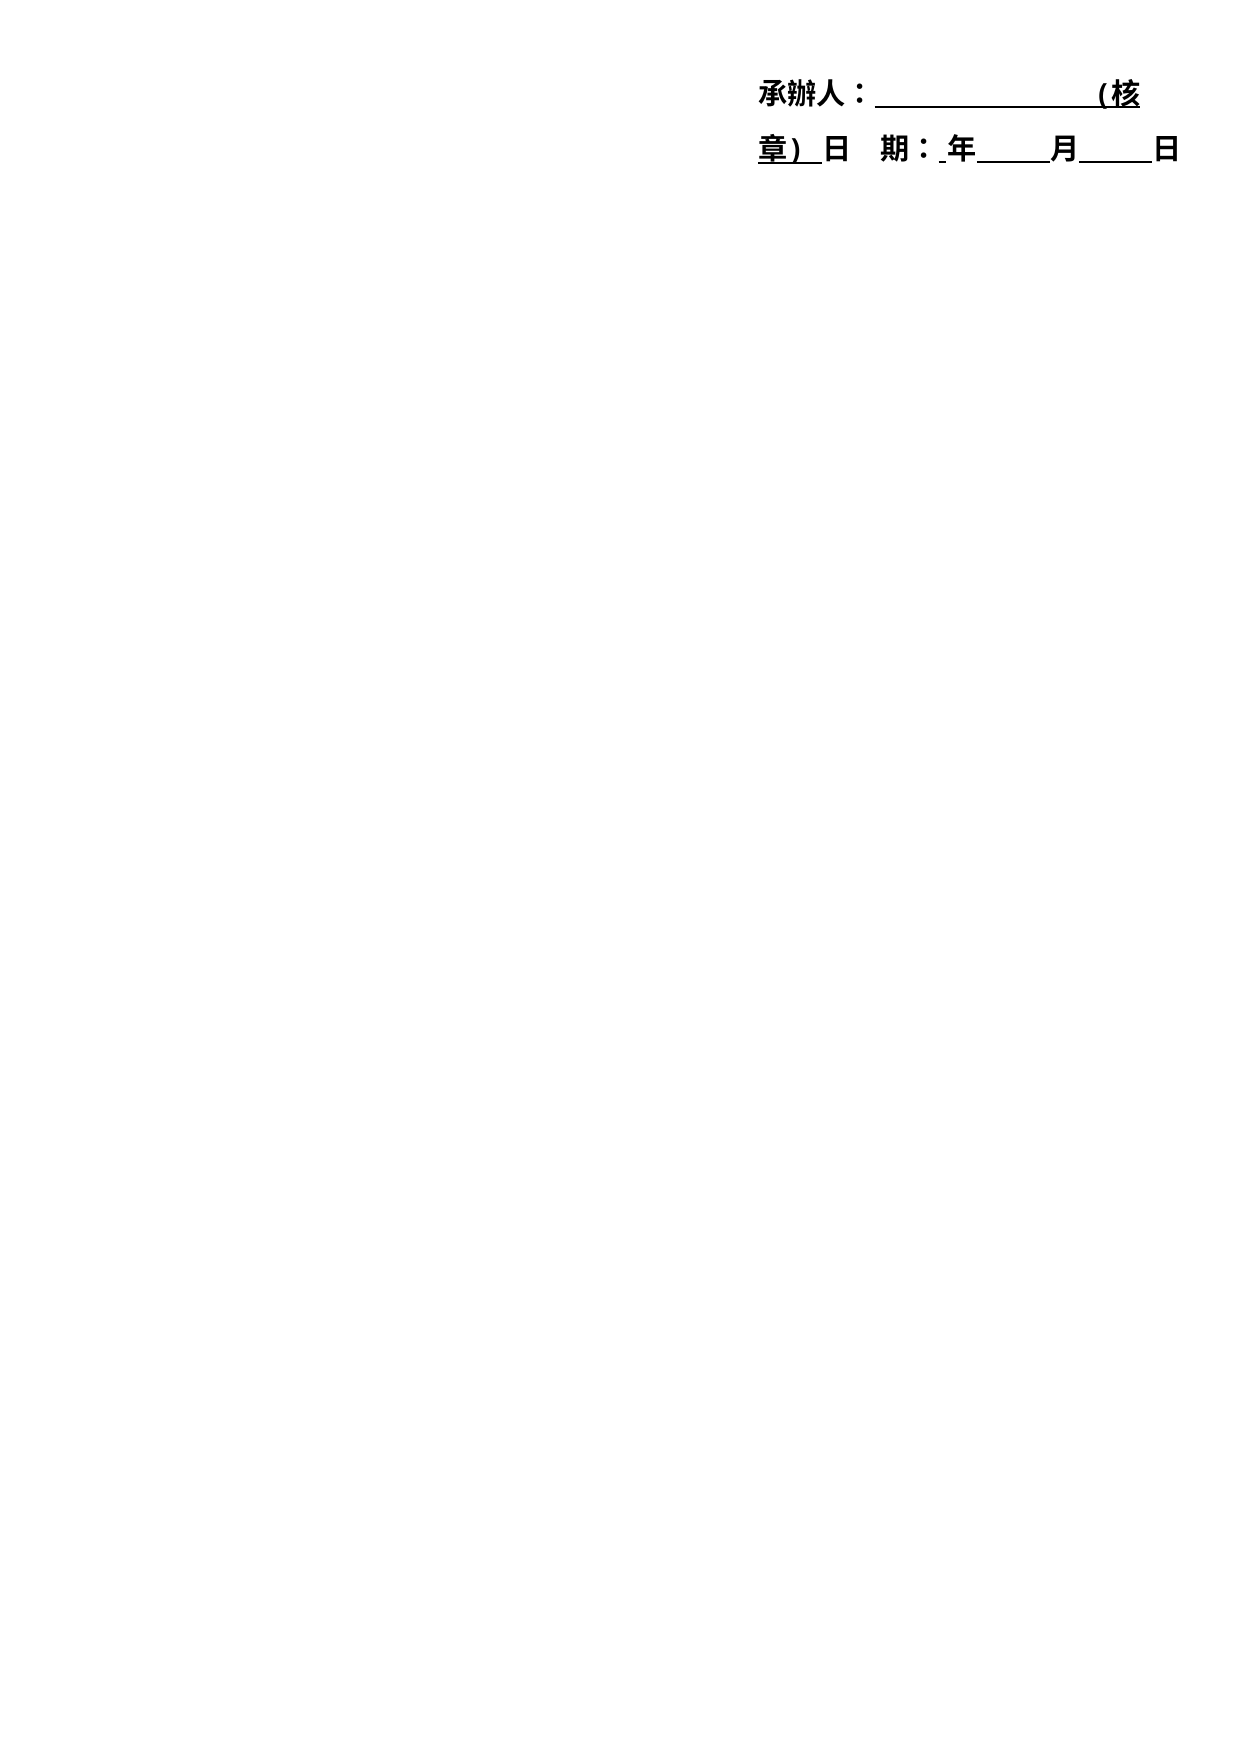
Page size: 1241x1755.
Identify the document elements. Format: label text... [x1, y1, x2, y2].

text 承辦人： (核章) 日 期： 年 月 日 [758, 71, 1182, 168]
